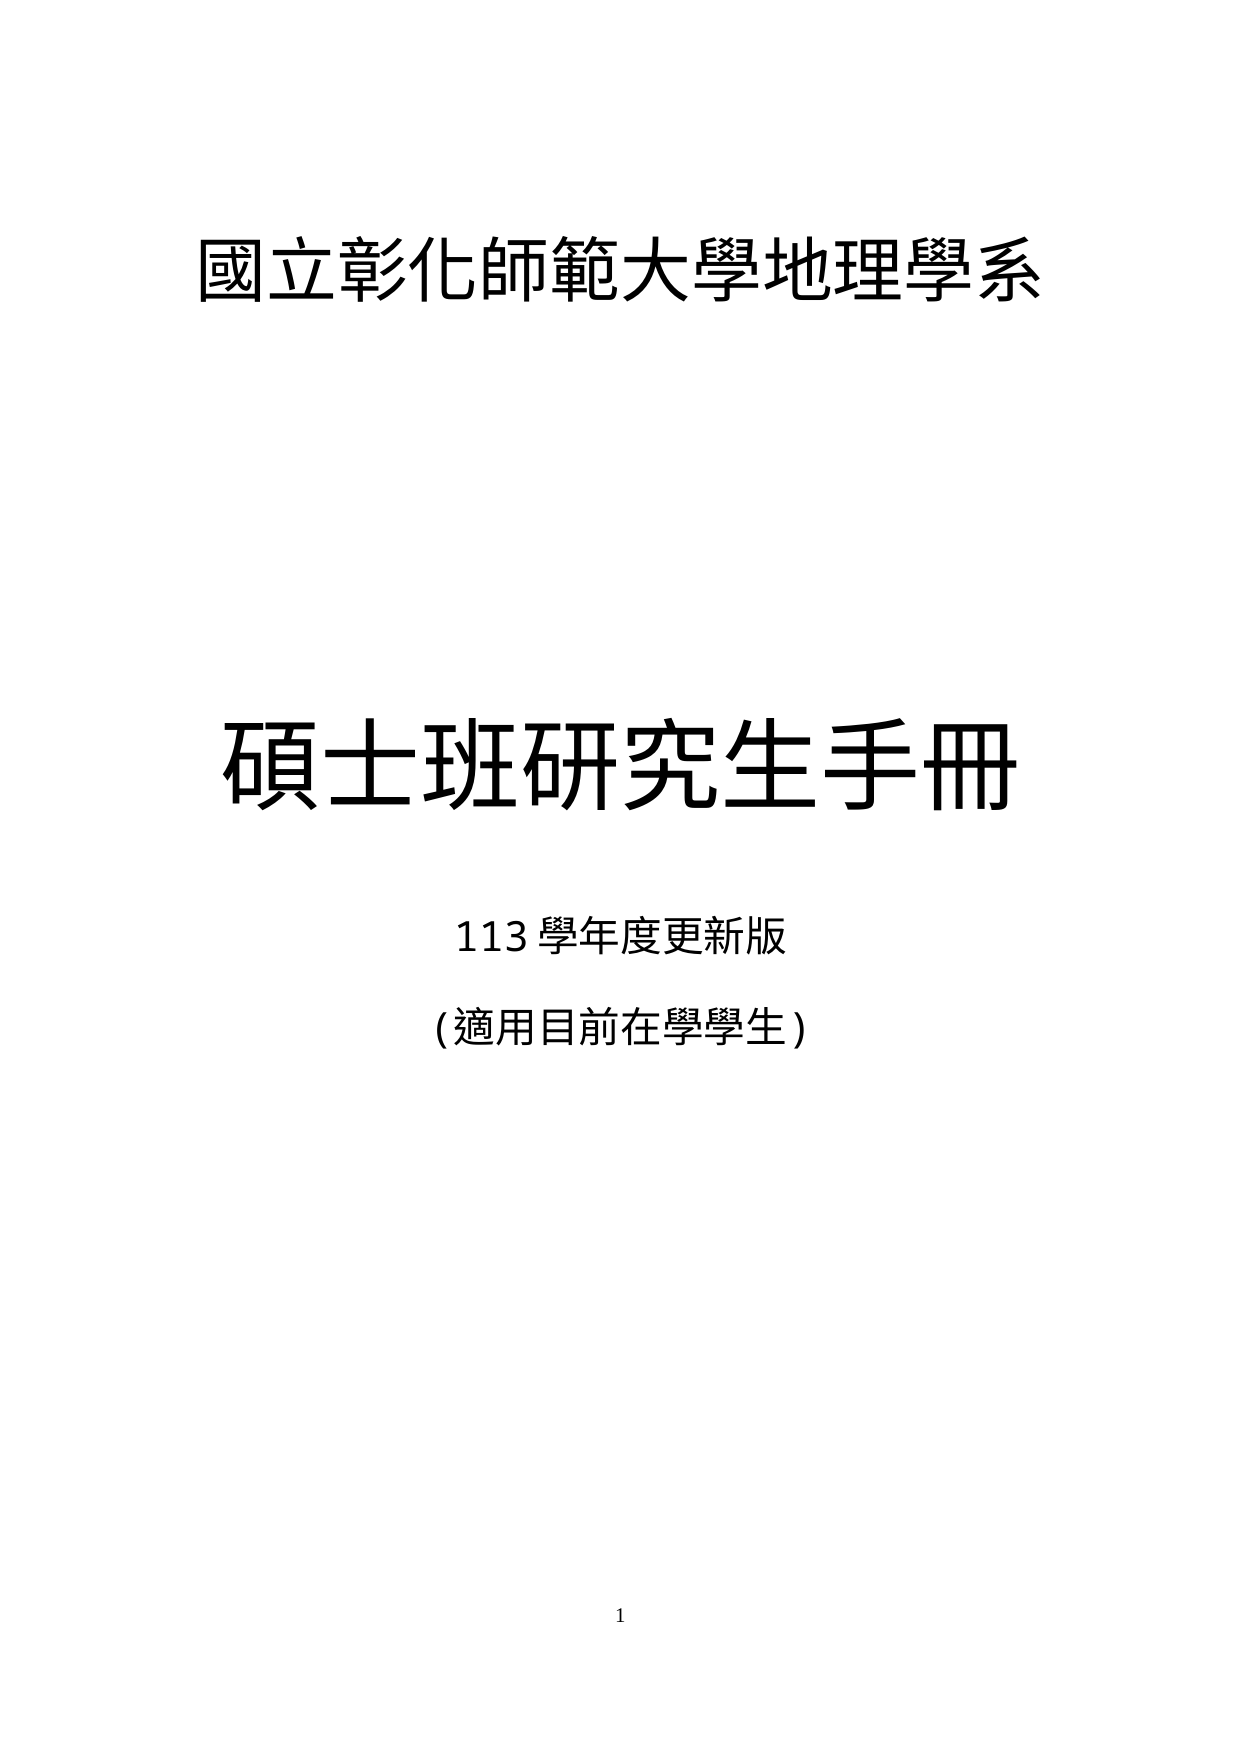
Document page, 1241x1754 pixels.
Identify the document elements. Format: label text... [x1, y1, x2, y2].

text 國立彰化師範大學地理學系 [148, 215, 1092, 317]
text 碩士班研究生手冊 [148, 686, 1092, 831]
text 113學年度更新版 [148, 903, 1092, 964]
text (適用目前在學學生) [148, 994, 1092, 1054]
